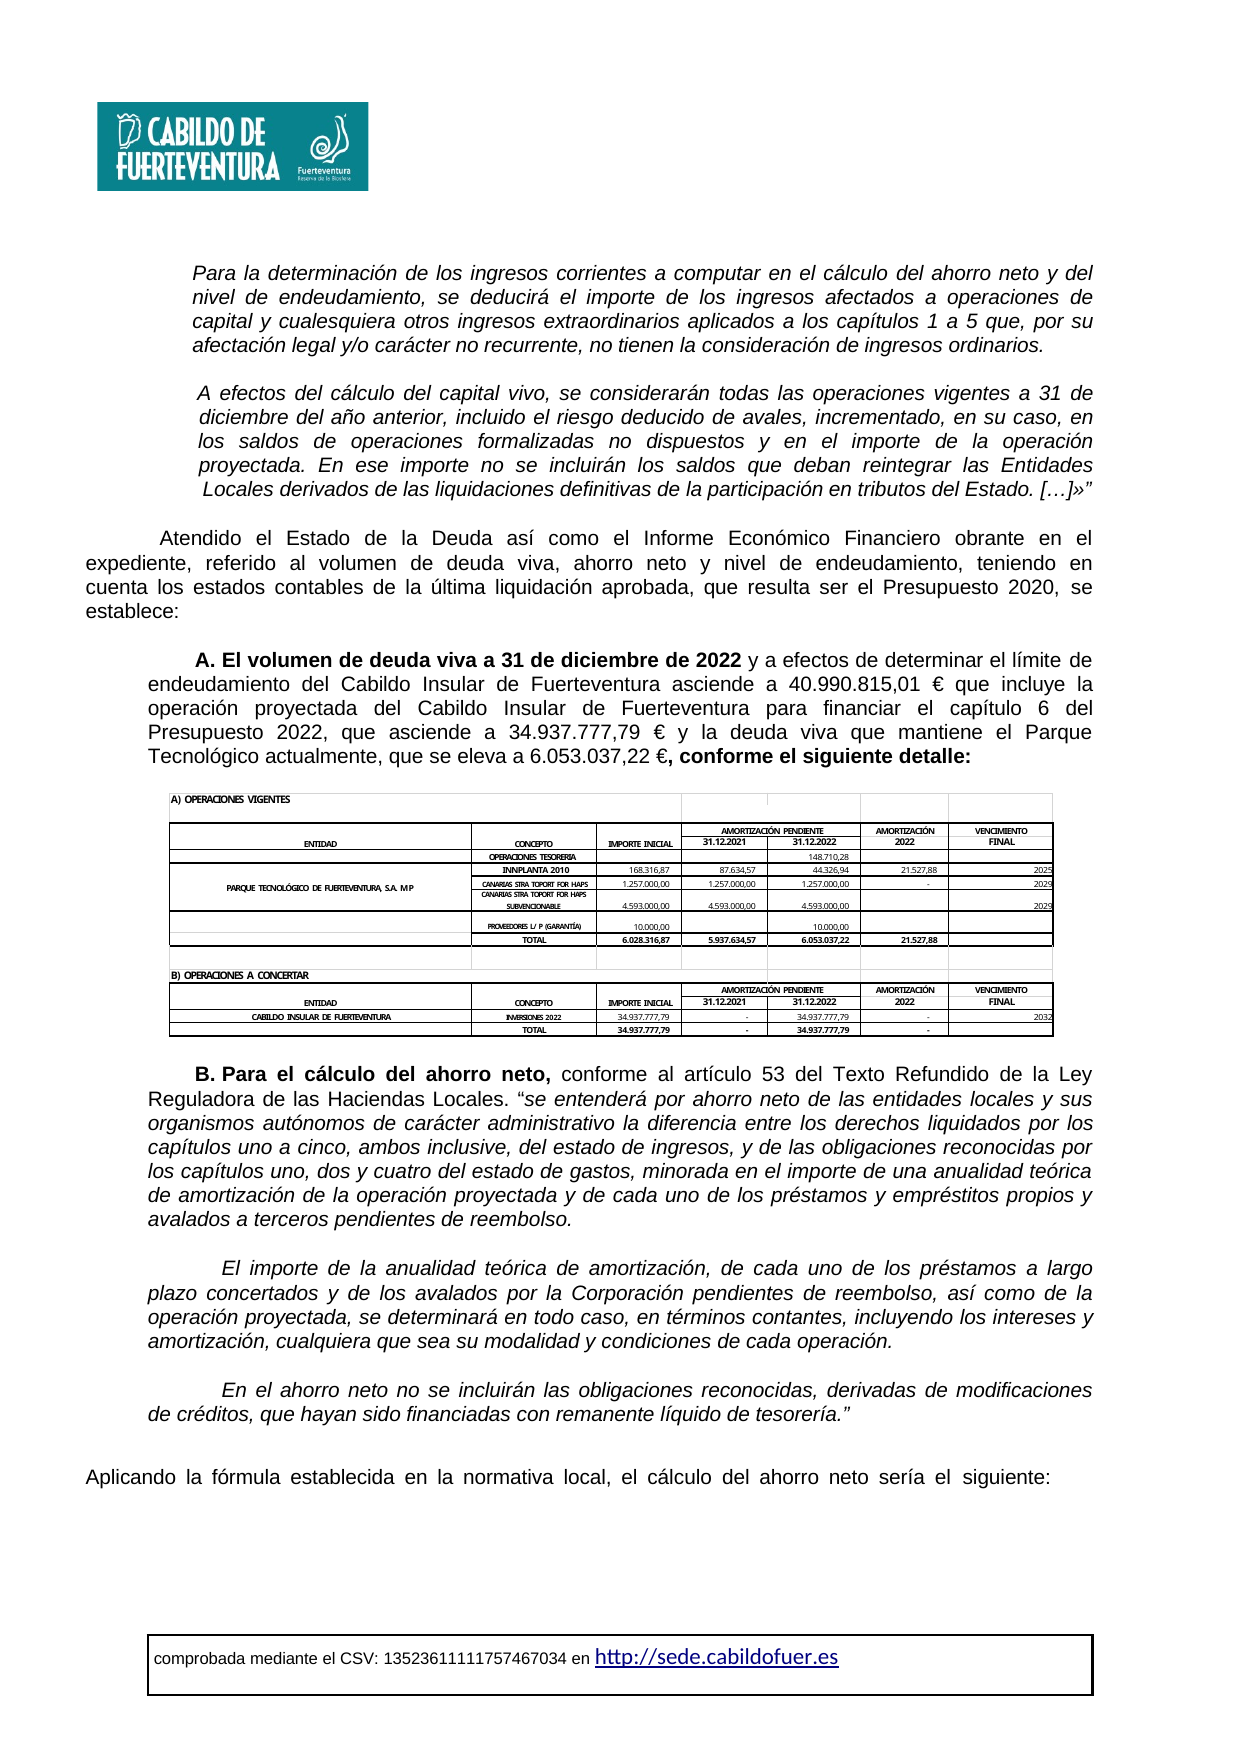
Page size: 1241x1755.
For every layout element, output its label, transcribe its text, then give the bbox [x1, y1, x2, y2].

table_cell - [682, 1010, 767, 1022]
text Aplicando la fórmula establecida en la normativa local, el cálculo del ahorro neto sería el siguiente: [85, 1464, 1093, 1489]
table_cell 4.593.000,00 [768, 890, 860, 910]
table_cell 2032 [949, 1010, 1052, 1022]
table_cell 31.12.2022 [768, 997, 860, 1009]
table_cell TOTAL [472, 934, 596, 945]
table_cell [597, 947, 681, 969]
table_cell VENCIMIENTO [949, 984, 1052, 996]
table_cell 87.634,57 [682, 864, 767, 875]
table_cell 34.937.777,79 [597, 1010, 681, 1022]
table_cell 5.937.634,57 [682, 934, 767, 945]
table_cell 2029 [949, 877, 1052, 888]
list El volumen de deuda viva a 31 de diciembre de 2022 y a efectos de determinar el límite de endeudamiento del Cabildo Insular de Fuerteventura asciende a 40.990.815,01 € que incluye la operación proyectada del Cabildo Insular de Fuerteventura para financiar el capítulo 6 del Presupuesto 2022, que asciende a 34.937.777,79 € y la deuda viva que mantiene el Parque Tecnológico actualmente, que se eleva a 6.053.037,22 €, conforme el siguiente detalle: [121, 648, 1093, 768]
table_cell AMORTIZACIÓN [861, 984, 948, 996]
table_cell [768, 970, 860, 982]
table_header [949, 794, 1052, 822]
table_cell [949, 970, 1052, 982]
table_cell 168.316,87 [597, 864, 681, 875]
table_header [861, 794, 948, 822]
table_cell 4.593.000,00 [597, 890, 681, 910]
table_cell CONCEPTO [472, 984, 596, 1009]
table_cell 2022 [861, 997, 948, 1009]
table_cell [861, 970, 948, 982]
text En el ahorro neto no se incluirán las obligaciones reconocidas, derivadas de modificaciones de créditos, que hayan sido financiadas con remanente líquido de tesorería.” [148, 1378, 1093, 1426]
table_cell 2029 [949, 890, 1052, 910]
table_cell - [861, 1023, 948, 1035]
table_cell VENCIMIENTO [949, 824, 1052, 836]
table_cell TOTAL [472, 1023, 596, 1035]
table_cell [682, 947, 767, 969]
table_header [682, 794, 860, 822]
table_cell 2025 [949, 864, 1052, 875]
table_cell B) OPERACIONES A CONCERTAR [170, 970, 767, 982]
table_cell [861, 912, 948, 932]
table_cell [170, 912, 471, 932]
table_cell 1.257.000,00 [682, 877, 767, 888]
table_cell 1.257.000,00 [597, 877, 681, 888]
table_cell - [861, 877, 948, 888]
table_cell FINAL [949, 997, 1052, 1009]
text El importe de la anualidad teórica de amortización, de cada uno de los préstamos a largo plazo concertados y de los avalados por la Corporación pendientes de reembolso, así como de la operación proyectada, se determinará en todo caso, en términos contantes, incluyendo los intereses y amortización, cualquiera que sea su modalidad y condiciones de cada operación. [148, 1256, 1093, 1353]
table_cell CONCEPTO [472, 824, 596, 849]
table_cell 21.527,88 [861, 934, 948, 945]
table_cell OPERACIONES TESORERIA [472, 850, 596, 862]
table_cell INNPLANTA 2010 [472, 864, 596, 875]
table_cell 6.028.316,87 [597, 934, 681, 945]
table_cell [170, 947, 471, 969]
table_cell CABILDO INSULAR DE FUERTEVENTURA [170, 1010, 471, 1022]
table_cell 21.527,88 [861, 864, 948, 875]
table_cell [861, 947, 948, 969]
table_header [472, 794, 596, 822]
table_header A) OPERACIONES VIGENTES [170, 794, 472, 822]
table_cell [949, 934, 1052, 945]
table_header [596, 794, 681, 822]
table_cell 34.937.777,79 [768, 1010, 860, 1022]
table_cell PARQUE TECNOLÓGICO DE FUERTEVENTURA, S.A. MP [170, 864, 471, 910]
table_cell 34.937.777,79 [597, 1023, 681, 1035]
text Para la determinación de los ingresos corrientes a computar en el cálculo del ahorro neto y del nivel de endeudamiento, se deducirá el importe de los ingresos afectados a operaciones de capital y cualesquiera otros ingresos extraordinarios aplicados a los capítulos 1 a 5 que, por su afectación legal y/o carácter no recurrente, no tienen la consideración de ingresos ordinarios. [192, 260, 1093, 357]
table_cell [949, 1023, 1052, 1035]
table_cell 6.053.037,22 [768, 934, 860, 945]
table_cell [682, 912, 767, 932]
table_cell PROVEEDORES L/ P (GARANTÍA) [472, 912, 596, 932]
table_cell [949, 850, 1052, 862]
list Para el cálculo del ahorro neto, conforme al artículo 53 del Texto Refundido de la Ley Reguladora de las Haciendas Locales. “se entenderá por ahorro neto de las entidades locales y sus organismos autónomos de carácter administrativo la diferencia entre los derechos liquidados por los capítulos uno a cinco, ambos inclusive, del estado de ingresos, y de las obligaciones reconocidas por los capítulos uno, dos y cuatro del estado de gastos, minorada en el importe de una anualidad teórica de amortización de la operación proyectada y de cada uno de los préstamos y empréstitos propios y avalados a terceros pendientes de reembolso. [121, 1062, 1093, 1231]
table_cell [597, 850, 681, 862]
table_cell AMORTIZACIÓN [861, 824, 948, 836]
table_cell 34.937.777,79 [768, 1023, 860, 1035]
table_cell 2022 [861, 837, 948, 849]
table_cell AMORTIZACIÓN PENDIENTE [682, 824, 860, 836]
table_cell AMORTIZACIÓN PENDIENTE [682, 984, 860, 996]
table_cell [949, 912, 1052, 932]
table_cell [949, 947, 1052, 969]
table_cell 148.710,28 [768, 850, 860, 862]
table_cell [682, 850, 767, 862]
table_cell 31.12.2021 [682, 997, 767, 1009]
table_cell 4.593.000,00 [682, 890, 767, 910]
table_cell IMPORTE INICIAL [597, 824, 681, 849]
table_cell 31.12.2021 [682, 837, 767, 849]
table_cell ENTIDAD [170, 984, 471, 1009]
table_cell - [682, 1023, 767, 1035]
table_cell IMPORTE INICIAL [597, 984, 681, 1009]
table_cell 44.326,94 [768, 864, 860, 875]
table_cell - [861, 1010, 948, 1022]
table_cell [170, 1023, 471, 1035]
table_cell [768, 947, 860, 969]
table_cell 31.12.2022 [768, 837, 860, 849]
table_cell ENTIDAD [170, 824, 471, 849]
table_cell 10.000,00 [597, 912, 681, 932]
text Atendido el Estado de la Deuda así como el Informe Económico Financiero obrante en el expediente, referido al volumen de deuda viva, ahorro neto y nivel de endeudamiento, teniendo en cuenta los estados contables de la última liquidación aprobada, que resulta ser el Presupuesto 2020, se establece: [85, 526, 1093, 623]
table_cell [170, 933, 471, 945]
table_cell FINAL [949, 837, 1052, 849]
table_cell CANARIAS STRA TOPORT FOR HAPS [472, 877, 596, 888]
table_cell 10.000,00 [768, 912, 860, 932]
text A efectos del cálculo del capital vivo, se considerarán todas las operaciones vigentes a 31 de diciembre del año anterior, incluido el riesgo deducido de avales, incrementado, en su caso, en los saldos de operaciones formalizadas no dispuestos y en el importe de la operación proyectada. En ese importe no se incluirán los saldos que deban reintegrar las Entidades Locales derivados de las liquidaciones definitivas de la participación en tributos del Estado. […]»” [192, 381, 1093, 501]
table_cell [861, 890, 948, 910]
table_cell [861, 850, 948, 862]
table_cell INVERSIONES 2022 [472, 1010, 596, 1022]
table_cell 1.257.000,00 [768, 877, 860, 888]
table_cell [170, 850, 471, 862]
table_cell CANARIAS STRA TOPORT FOR HAPS SUBVENCIONABLE [472, 890, 596, 910]
table_cell [472, 947, 596, 969]
